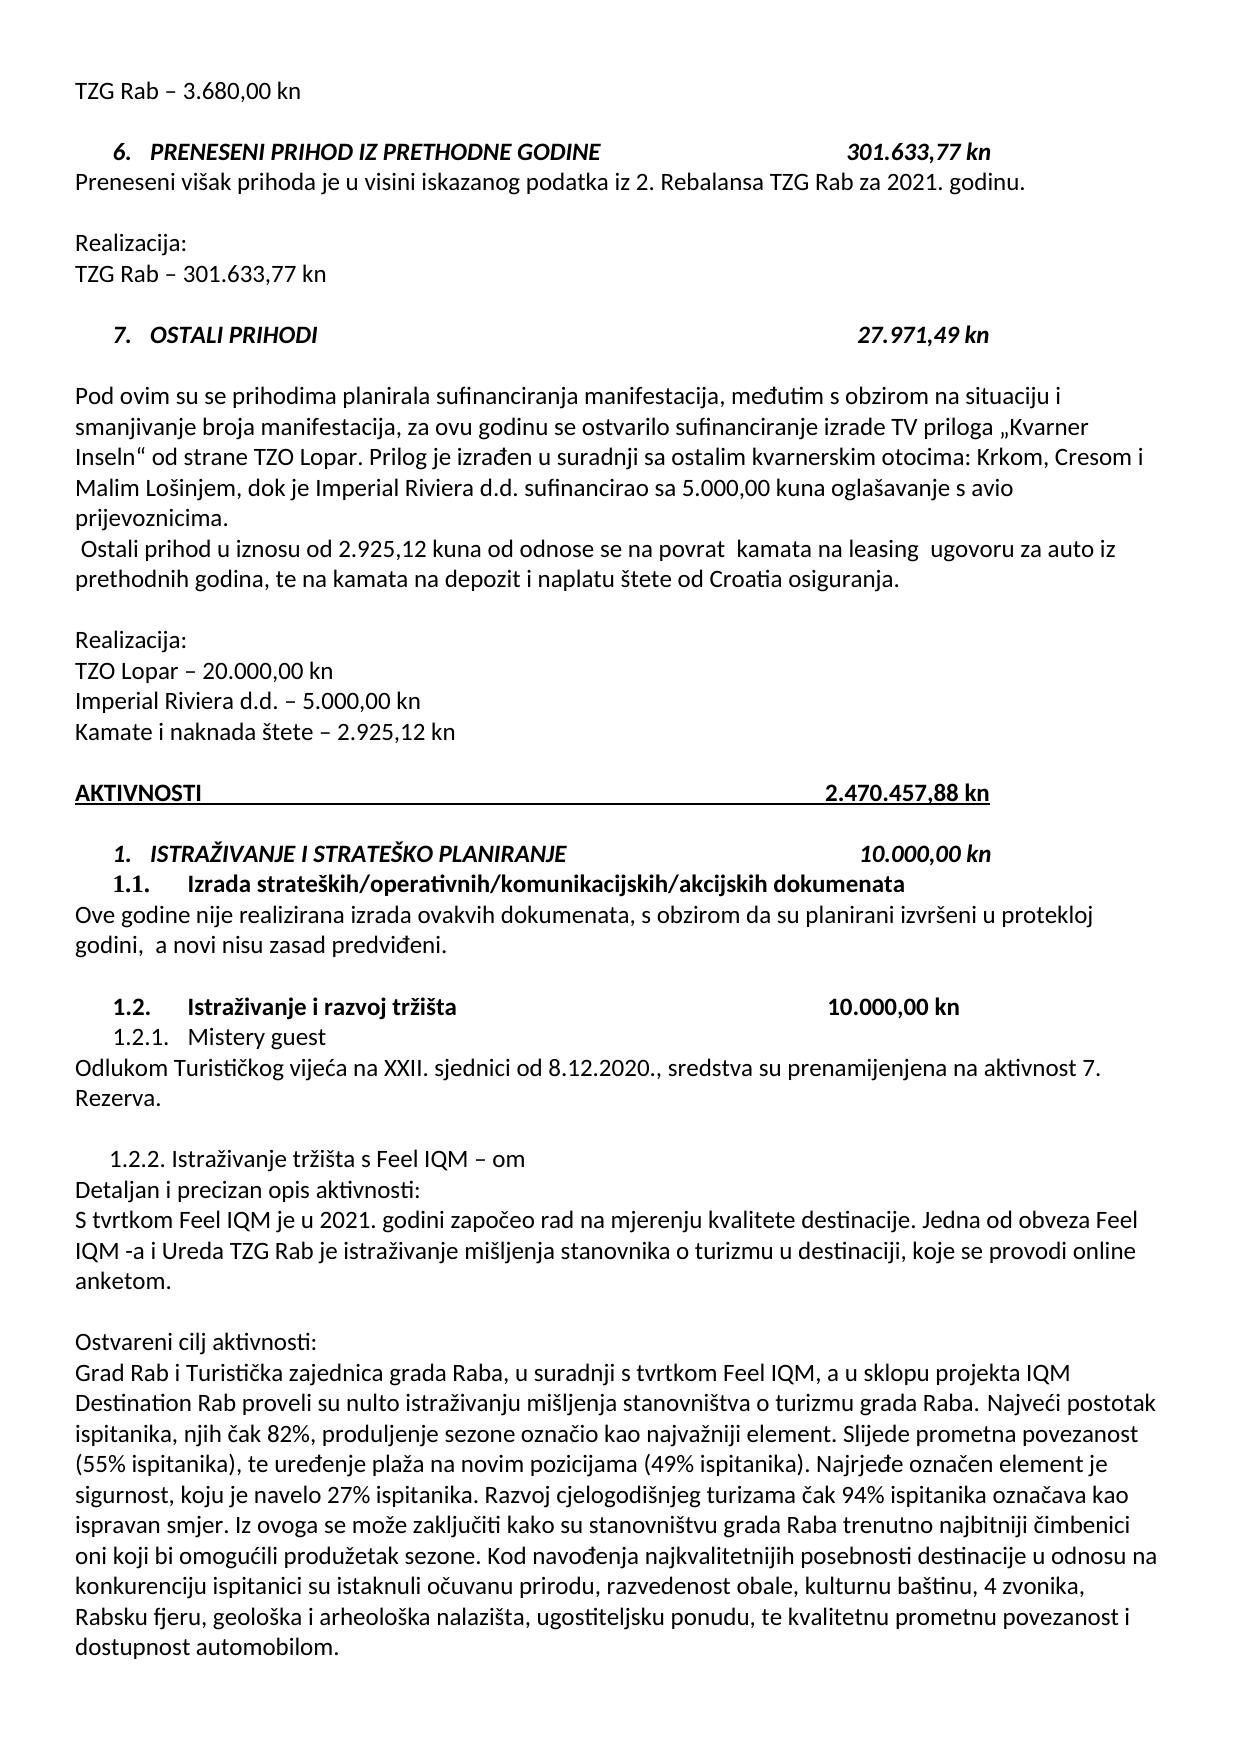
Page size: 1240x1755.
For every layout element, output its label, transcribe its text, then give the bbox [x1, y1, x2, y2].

text Realizacija: [75, 228, 1164, 258]
text Ostvareni cilj aktivnosti: [75, 1326, 1164, 1357]
text Detaljan i precizan opis aktivnosti: [75, 1174, 1164, 1204]
text Ostali prihod u iznosu od 2.925,12 kuna od odnose se na povrat kamata na leasing ugovoru za auto iz prethodnih godina, te na kamata na depozit i naplatu štete od Croatia osiguranja. [75, 533, 1164, 594]
list Mistery guest [112, 1021, 1164, 1052]
text AKTIVNOSTI 2.470.457,88 kn [75, 777, 1164, 807]
text Odlukom Turističkog vijeća na XXII. sjednici od 8.12.2020., sredstva su prenamijenjena na aktivnost 7. Rezerva. [75, 1052, 1164, 1113]
text Kamate i naknada štete – 2.925,12 kn [75, 716, 1164, 746]
text Preneseni višak prihoda je u visini iskazanog podatka iz 2. Rebalansa TZG Rab za 2021. godinu. [75, 167, 1164, 197]
text Imperial Riviera d.d. – 5.000,00 kn [75, 685, 1164, 716]
text Ove godine nije realizirana izrada ovakvih dokumenata, s obzirom da su planirani izvršeni u protekloj godini, a novi nisu zasad predviđeni. [75, 899, 1164, 960]
text 1.2.2. Istraživanje tržišta s Feel IQM – om [75, 1143, 1164, 1174]
text TZG Rab – 301.633,77 kn [75, 258, 1164, 289]
text TZO Lopar – 20.000,00 kn [75, 655, 1164, 685]
list PRENESENI PRIHOD IZ PRETHODNE GODINE 301.633,77 kn [112, 136, 1164, 167]
list Istraživanje i razvoj tržišta 10.000,00 kn [112, 991, 1164, 1021]
text S tvrtkom Feel IQM je u 2021. godini započeo rad na mjerenju kvalitete destinacije. Jedna od obveza Feel IQM -a i Ureda TZG Rab je istraživanje mišljenja stanovnika o turizmu u destinaciji, koje se provodi online anketom. [75, 1204, 1164, 1296]
text Grad Rab i Turistička zajednica grada Raba, u suradnji s tvrtkom Feel IQM, a u sklopu projekta IQM Destination Rab proveli su nulto istraživanju mišljenja stanovništva o turizmu grada Raba. Najveći postotak ispitanika, njih čak 82%, produljenje sezone označio kao najvažniji element. Slijede prometna povezanost (55% ispitanika), te uređenje plaža na novim pozicijama (49% ispitanika). Najrjeđe označen element je sigurnost, koju je navelo 27% ispitanika. Razvoj cjelogodišnjeg turizama čak 94% ispitanika označava kao ispravan smjer. Iz ovoga se može zaključiti kako su stanovništvu grada Raba trenutno najbitniji čimbenici oni koji bi omogućili produžetak sezone. Kod navođenja najkvalitetnijih posebnosti destinacije u odnosu na konkurenciju ispitanici su istaknuli očuvanu prirodu, razvedenost obale, kulturnu baštinu, 4 zvonika, Rabsku fjeru, geološka i arheološka nalazišta, ugostiteljsku ponudu, te kvalitetnu prometnu povezanost i dostupnost automobilom. [75, 1357, 1164, 1662]
list Izrada strateških/operativnih/komunikacijskih/akcijskih dokumenata [112, 868, 1164, 899]
text TZG Rab – 3.680,00 kn [75, 75, 1164, 106]
list OSTALI PRIHODI 27.971,49 kn [112, 319, 1164, 380]
text Realizacija: [75, 624, 1164, 655]
text Pod ovim su se prihodima planirala sufinanciranja manifestacija, međutim s obzirom na situaciju i smanjivanje broja manifestacija, za ovu godinu se ostvarilo sufinanciranje izrade TV priloga „Kvarner Inseln“ od strane TZO Lopar. Prilog je izrađen u suradnji sa ostalim kvarnerskim otocima: Krkom, Cresom i Malim Lošinjem, dok je Imperial Riviera d.d. sufinancirao sa 5.000,00 kuna oglašavanje s avio prijevoznicima. [75, 380, 1164, 533]
list ISTRAŽIVANJE I STRATEŠKO PLANIRANJE 10.000,00 kn [112, 838, 1164, 868]
